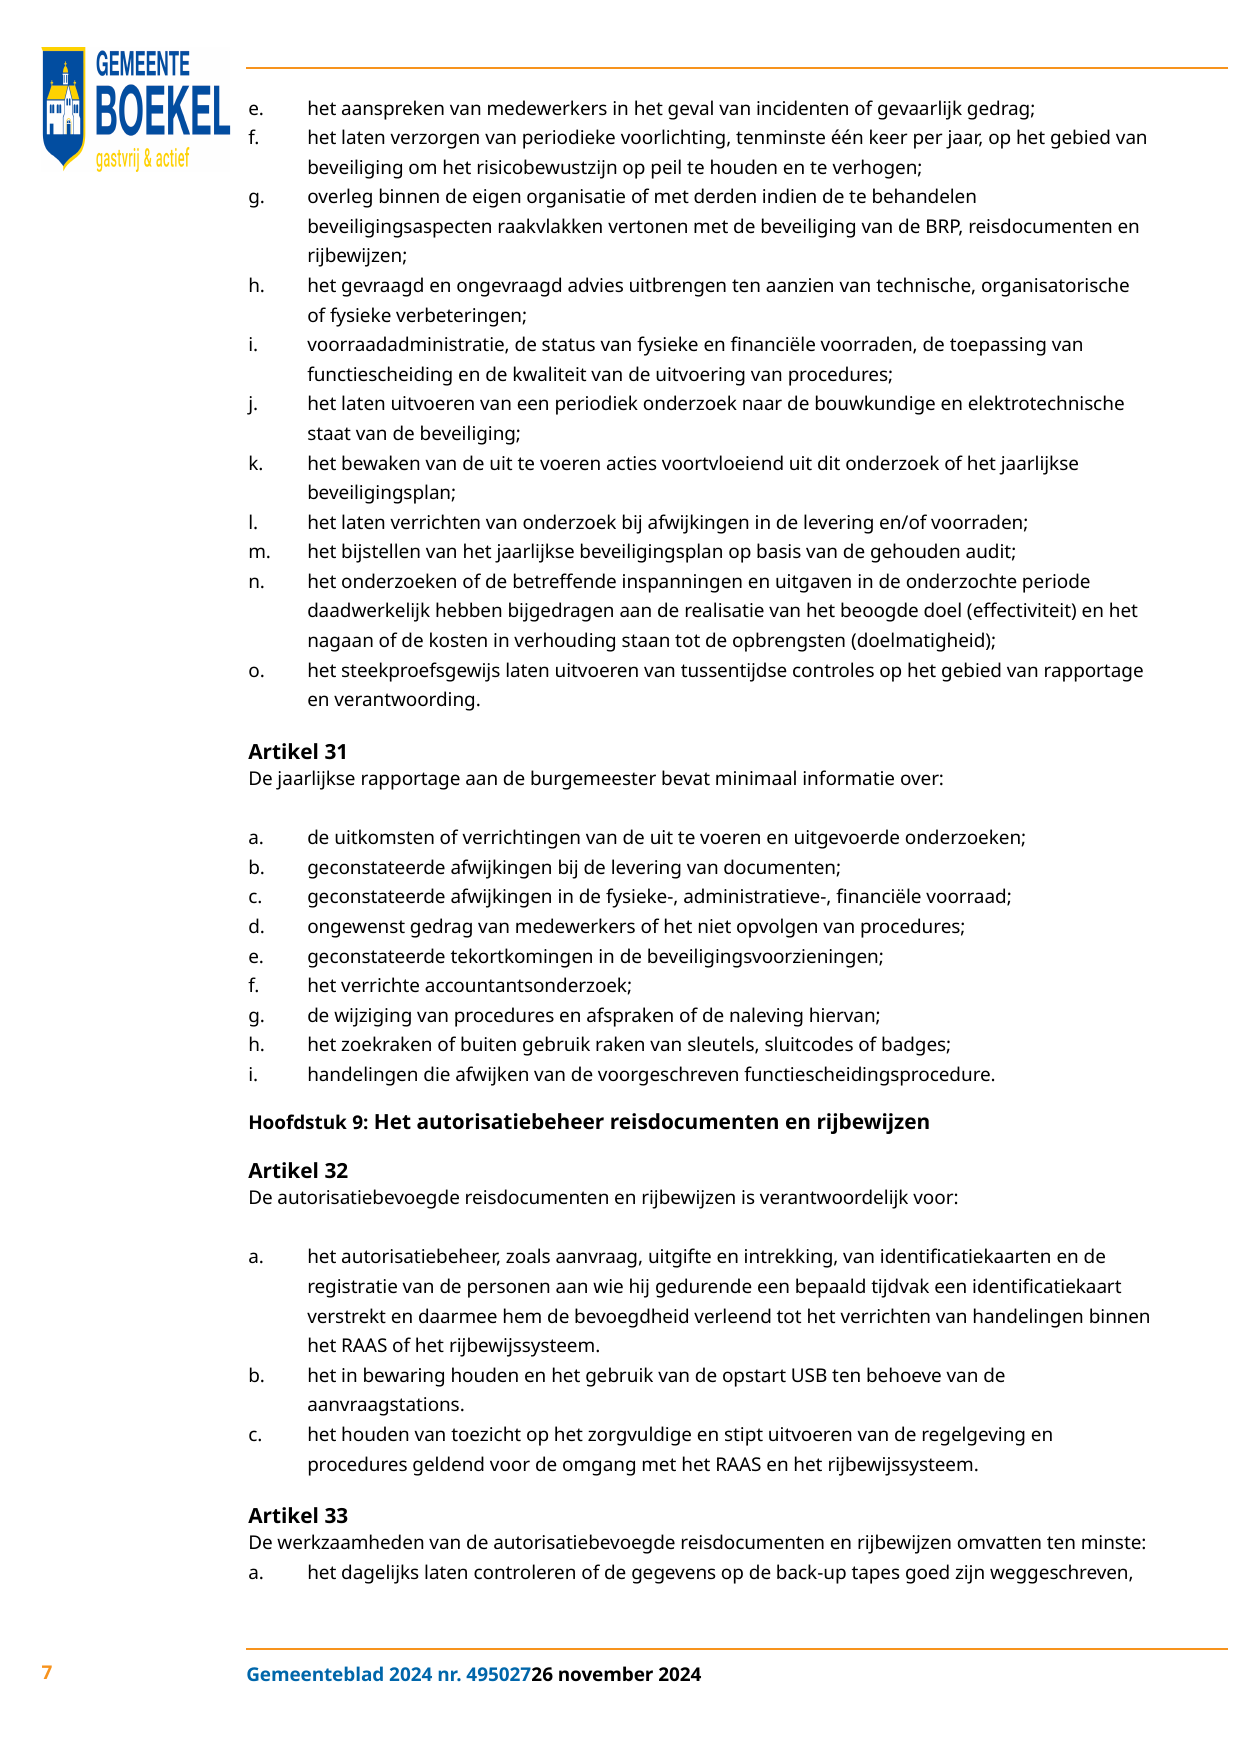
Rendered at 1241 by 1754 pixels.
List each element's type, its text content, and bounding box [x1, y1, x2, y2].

text Artikel 33 [248, 1501, 1152, 1529]
list de wijziging van procedures en afspraken of de naleving hiervan; [248, 1002, 1152, 1028]
list het in bewaring houden en het gebruik van de opstart USB ten behoeve van de aanvraagstations. [248, 1362, 1152, 1417]
list de uitkomsten of verrichtingen van de uit te voeren en uitgevoerde onderzoeken; [248, 824, 1152, 850]
list ongewenst gedrag van medewerkers of het niet opvolgen van procedures; [248, 913, 1152, 939]
list geconstateerde tekortkomingen in de beveiligingsvoorzieningen; [248, 943, 1152, 968]
list voorraadadministratie, de status van fysieke en financiële voorraden, de toepassing van functiescheiding en de kwaliteit van de uitvoering van procedures; [248, 331, 1152, 387]
list het bewaken van de uit te voeren acties voortvloeiend uit dit onderzoek of het jaarlijkse beveiligingsplan; [248, 450, 1152, 505]
text Hoofdstuk 9: Het autorisatiebeheer reisdocumenten en rijbewijzen [248, 1107, 1152, 1135]
list het onderzoeken of de betreffende inspanningen en uitgaven in de onderzochte periode daadwerkelijk hebben bijgedragen aan de realisatie van het beoogde doel (effectiviteit) en het nagaan of de kosten in verhouding staan tot de opbrengsten (doelmatigheid); [248, 568, 1152, 653]
list het verrichte accountantsonderzoek; [248, 972, 1152, 998]
list het houden van toezicht op het zorgvuldige en stipt uitvoeren van de regelgeving en procedures geldend voor de omgang met het RAAS en het rijbewijssysteem. [248, 1421, 1152, 1476]
list overleg binnen de eigen organisatie of met derden indien de te behandelen beveiligingsaspecten raakvlakken vertonen met de beveiliging van de BRP, reisdocumenten en rijbewijzen; [248, 183, 1152, 268]
text De werkzaamheden van de autorisatiebevoegde reisdocumenten en rijbewijzen omvatten ten minste: [248, 1529, 1152, 1555]
list het zoekraken of buiten gebruik raken van sleutels, sluitcodes of badges; [248, 1032, 1152, 1057]
list geconstateerde afwijkingen in de fysieke-, administratieve-, financiële voorraad; [248, 884, 1152, 909]
list het dagelijks laten controleren of de gegevens op de back-up tapes goed zijn weggeschreven, [248, 1559, 1152, 1585]
list geconstateerde afwijkingen bij de levering van documenten; [248, 854, 1152, 880]
list het aanspreken van medewerkers in het geval van incidenten of gevaarlijk gedrag; [248, 95, 1152, 121]
list handelingen die afwijken van de voorgeschreven functiescheidingsprocedure. [248, 1061, 1152, 1087]
list het laten uitvoeren van een periodiek onderzoek naar de bouwkundige en elektrotechnische staat van de beveiliging; [248, 391, 1152, 446]
text Artikel 32 [248, 1156, 1152, 1184]
list het laten verzorgen van periodieke voorlichting, tenminste één keer per jaar, op het gebied van beveiliging om het risicobewustzijn op peil te houden en te verhogen; [248, 124, 1152, 180]
list het steekproefsgewijs laten uitvoeren van tussentijdse controles op het gebied van rapportage en verantwoording. [248, 657, 1152, 712]
text Artikel 31 [248, 737, 1152, 765]
text De autorisatiebevoegde reisdocumenten en rijbewijzen is verantwoordelijk voor: [248, 1184, 1152, 1210]
list het laten verrichten van onderzoek bij afwijkingen in de levering en/of voorraden; [248, 509, 1152, 535]
text De jaarlijkse rapportage aan de burgemeester bevat minimaal informatie over: [248, 765, 1152, 791]
list het gevraagd en ongevraagd advies uitbrengen ten aanzien van technische, organisatorische of fysieke verbeteringen; [248, 272, 1152, 328]
list het autorisatiebeheer, zoals aanvraag, uitgifte en intrekking, van identificatiekaarten en de registratie van de personen aan wie hij gedurende een bepaald tijdvak een identificatiekaart verstrekt en daarmee hem de bevoegdheid verleend tot het verrichten van handelingen binnen het RAAS of het rijbewijssysteem. [248, 1244, 1152, 1358]
picture [41, 47, 231, 172]
list het bijstellen van het jaarlijkse beveiligingsplan op basis van de gehouden audit; [248, 538, 1152, 564]
